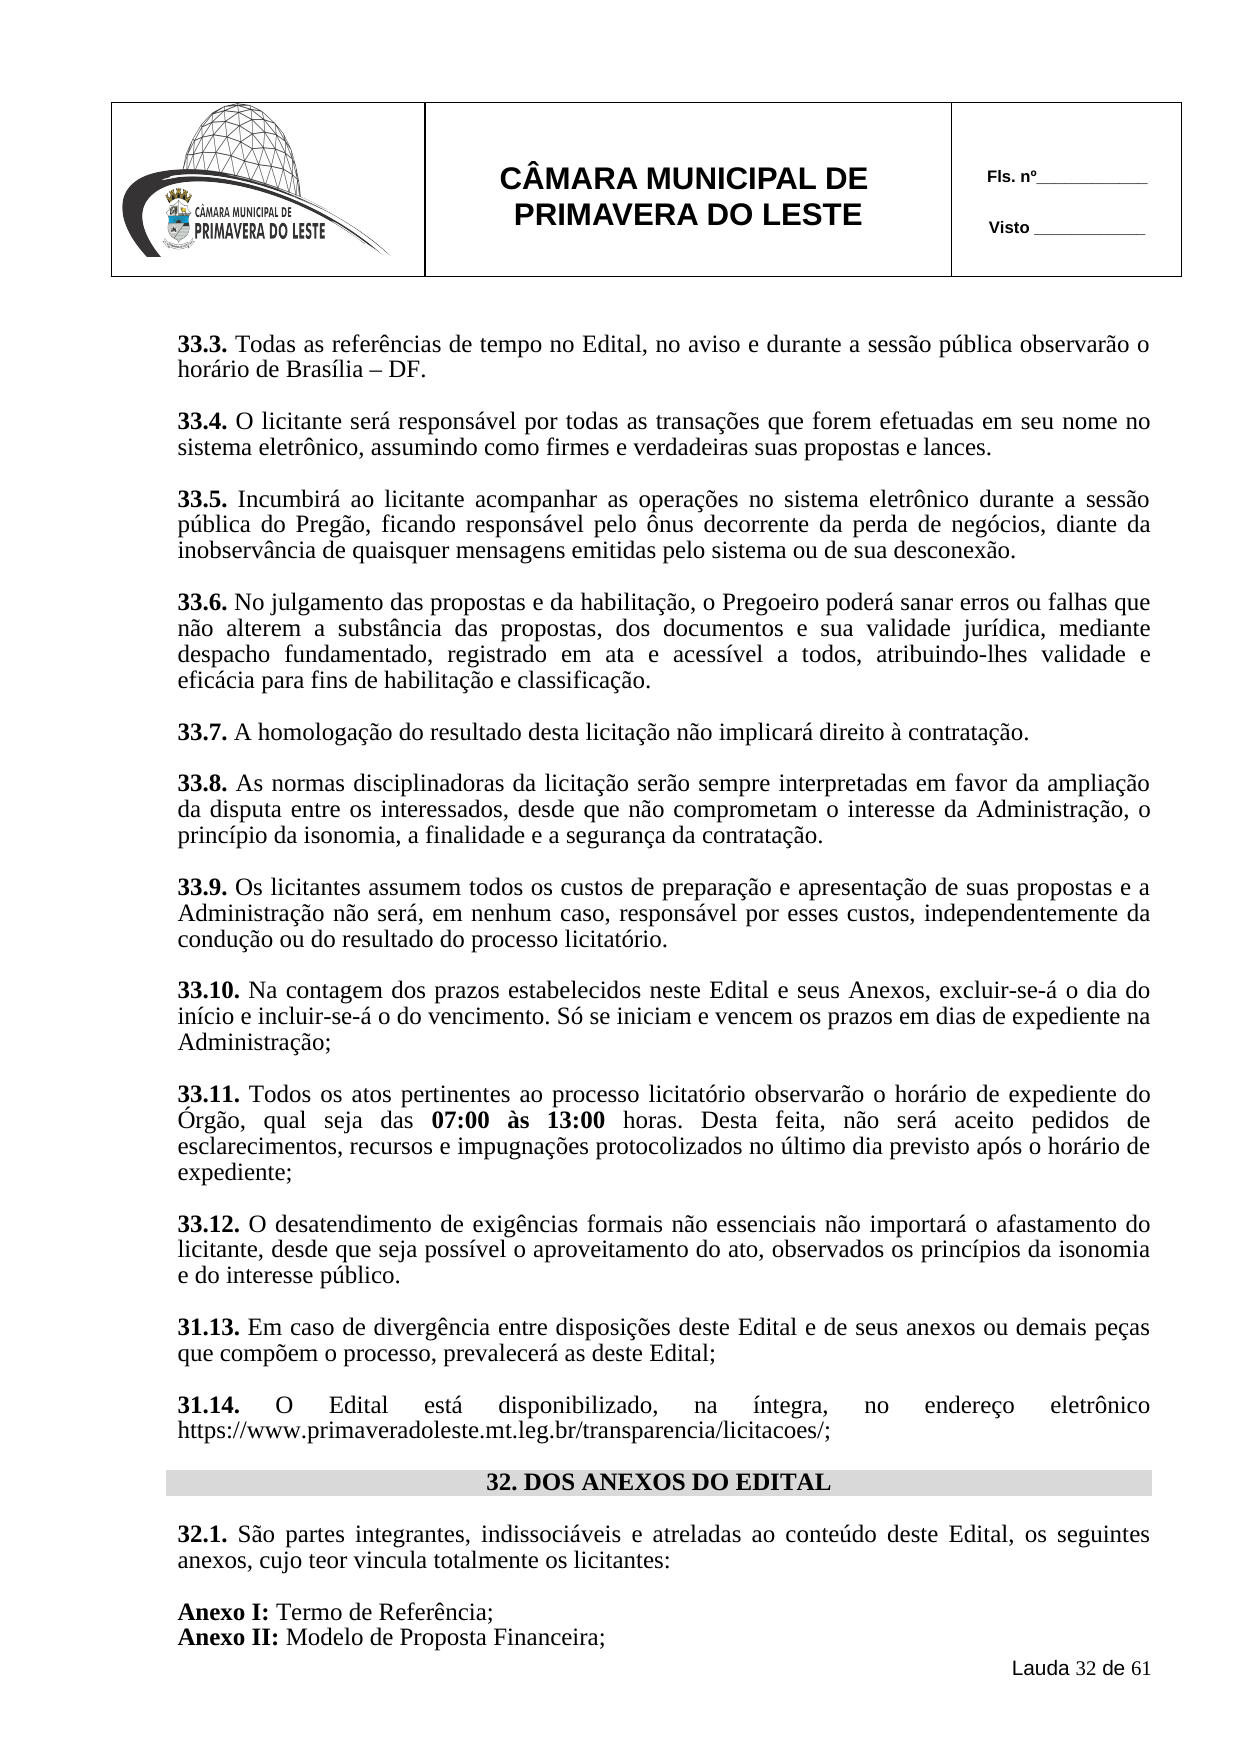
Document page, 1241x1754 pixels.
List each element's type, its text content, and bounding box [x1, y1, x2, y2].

text 33.12. O desatendimento de exigências formais não essenciais não importará o afastamento do licitante, desde que seja possível o aproveitamento do ato, observados os princípios da isonomia e do interesse público. [177, 1211, 1152, 1289]
picture [122, 103, 392, 257]
text 33.10. Na contagem dos prazos estabelecidos neste Edital e seus Anexos, excluir-se-á o dia do início e incluir-se-á o do vencimento. Só se iniciam e vencem os prazos em dias de expediente na Administração; [177, 978, 1152, 1056]
text 33.5. Incumbirá ao licitante acompanhar as operações no sistema eletrônico durante a sessão pública do Pregão, ficando responsável pelo ônus decorrente da perda de negócios, diante da inobservância de quaisquer mensagens emitidas pelo sistema ou de sua desconexão. [177, 487, 1152, 564]
text 33.4. O licitante será responsável por todas as transações que forem efetuadas em seu nome no sistema eletrônico, assumindo como firmes e verdadeiras suas propostas e lances. [177, 409, 1152, 461]
text 33.8. As normas disciplinadoras da licitação serão sempre interpretadas em favor da ampliação da disputa entre os interessados, desde que não comprometam o interesse da Administração, o princípio da isonomia, a finalidade e a segurança da contratação. [177, 771, 1152, 849]
text 33.6. No julgamento das propostas e da habilitação, o Pregoeiro poderá sanar erros ou falhas que não alterem a substância das propostas, dos documentos e sua validade jurídica, mediante despacho fundamentado, registrado em ata e acessível a todos, atribuindo-lhes validade e eficácia para fins de habilitação e classificação. [177, 590, 1152, 694]
text 31.13. Em caso de divergência entre disposições deste Edital e de seus anexos ou demais peças que compõem o processo, prevalecerá as deste Edital; [177, 1315, 1152, 1367]
text 33.11. Todos os atos pertinentes ao processo licitatório observarão o horário de expediente do Órgão, qual seja das 07:00 às 13:00 horas. Desta feita, não será aceito pedidos de esclarecimentos, recursos e impugnações protocolizados no último dia previsto após o horário de expediente; [177, 1082, 1152, 1186]
text Anexo I: Termo de Referência; [177, 1599, 1152, 1625]
text 33.7. A homologação do resultado desta licitação não implicará direito à contratação. [177, 719, 1152, 745]
text Anexo II: Modelo de Proposta Financeira; [177, 1625, 1152, 1651]
text 33.9. Os licitantes assumem todos os custos de preparação e apresentação de suas propostas e a Administração não será, em nenhum caso, responsável por esses custos, independentemente da condução ou do resultado do processo licitatório. [177, 875, 1152, 952]
text 32.1. São partes integrantes, indissociáveis e atreladas ao conteúdo deste Edital, os seguintes anexos, cujo teor vincula totalmente os licitantes: [177, 1522, 1152, 1573]
text 33.3. Todas as referências de tempo no Edital, no aviso e durante a sessão pública observarão o horário de Brasília – DF. [177, 331, 1152, 383]
text 31.14. O Edital está disponibilizado, na íntegra, no endereço eletrônico https://www.primaveradoleste.mt.leg.br/transparencia/licitacoes/; [177, 1392, 1152, 1444]
table_header 32. DOS ANEXOS DO EDITAL [166, 1470, 1152, 1496]
